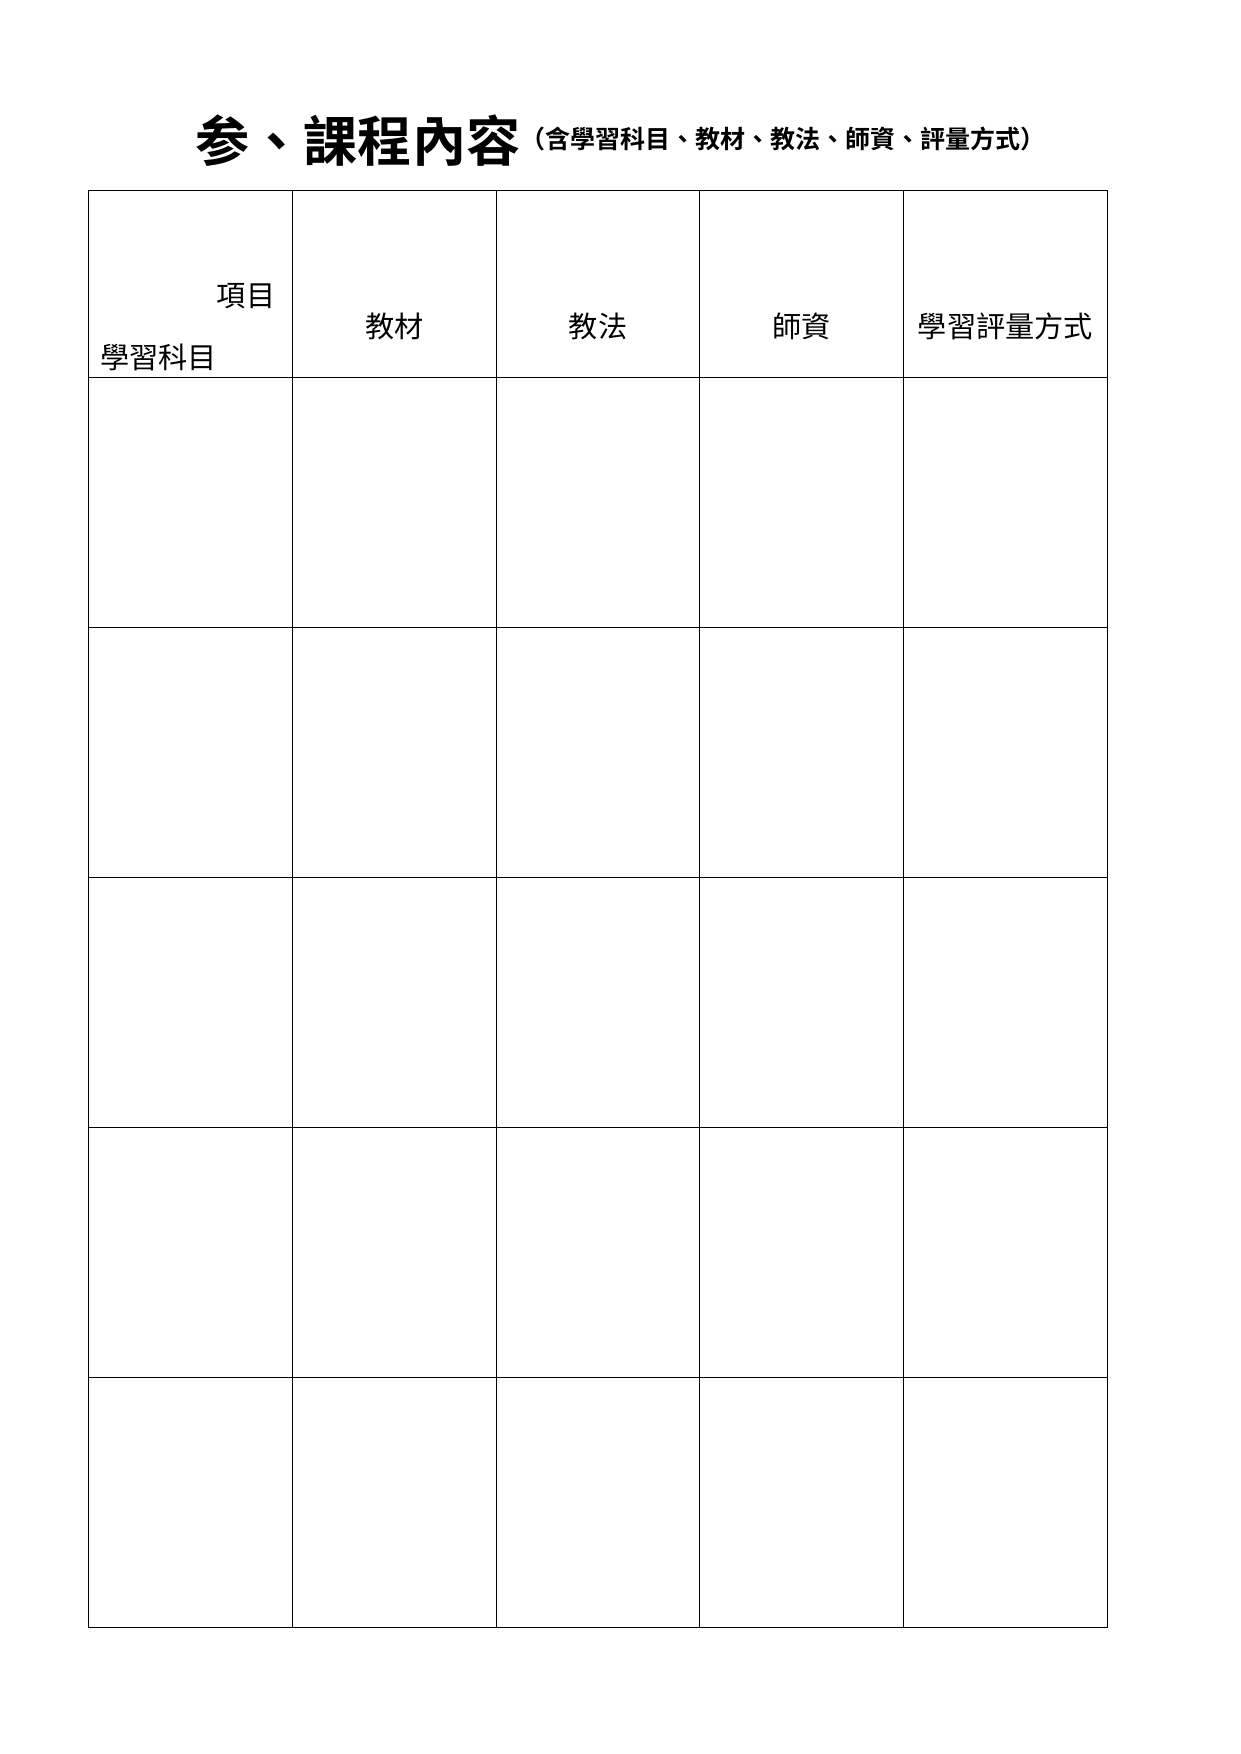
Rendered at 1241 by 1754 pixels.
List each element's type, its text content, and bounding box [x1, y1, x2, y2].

table_cell [89, 1378, 292, 1627]
table_cell [700, 878, 903, 1127]
table_cell [700, 1378, 903, 1627]
table_cell [497, 378, 699, 627]
table_header 教材 [293, 191, 496, 377]
table_cell [700, 1128, 903, 1377]
table_cell [89, 1128, 292, 1377]
table_header 項目 學習科目 [89, 191, 292, 377]
table_cell [904, 378, 1107, 627]
table_header 學習評量方式 [904, 191, 1107, 377]
table_header 教法 [497, 191, 699, 377]
table_header 師資 [700, 191, 903, 377]
table_cell [904, 1378, 1107, 1627]
table_cell [293, 1128, 496, 1377]
table_cell [497, 1378, 699, 1627]
table_cell [293, 628, 496, 877]
table_cell [904, 878, 1107, 1127]
text 参、課程內容（含學習科目、教材、教法、師資、評量方式） [89, 64, 1152, 189]
table_cell [89, 628, 292, 877]
table_cell [700, 628, 903, 877]
table_cell [293, 1378, 496, 1627]
table_cell [904, 1128, 1107, 1377]
table_cell [293, 878, 496, 1127]
table_cell [89, 878, 292, 1127]
table_cell [497, 1128, 699, 1377]
table_cell [904, 628, 1107, 877]
table_cell [497, 878, 699, 1127]
table_cell [89, 378, 292, 627]
table_cell [497, 628, 699, 877]
table_cell [293, 378, 496, 627]
table_cell [700, 378, 903, 627]
